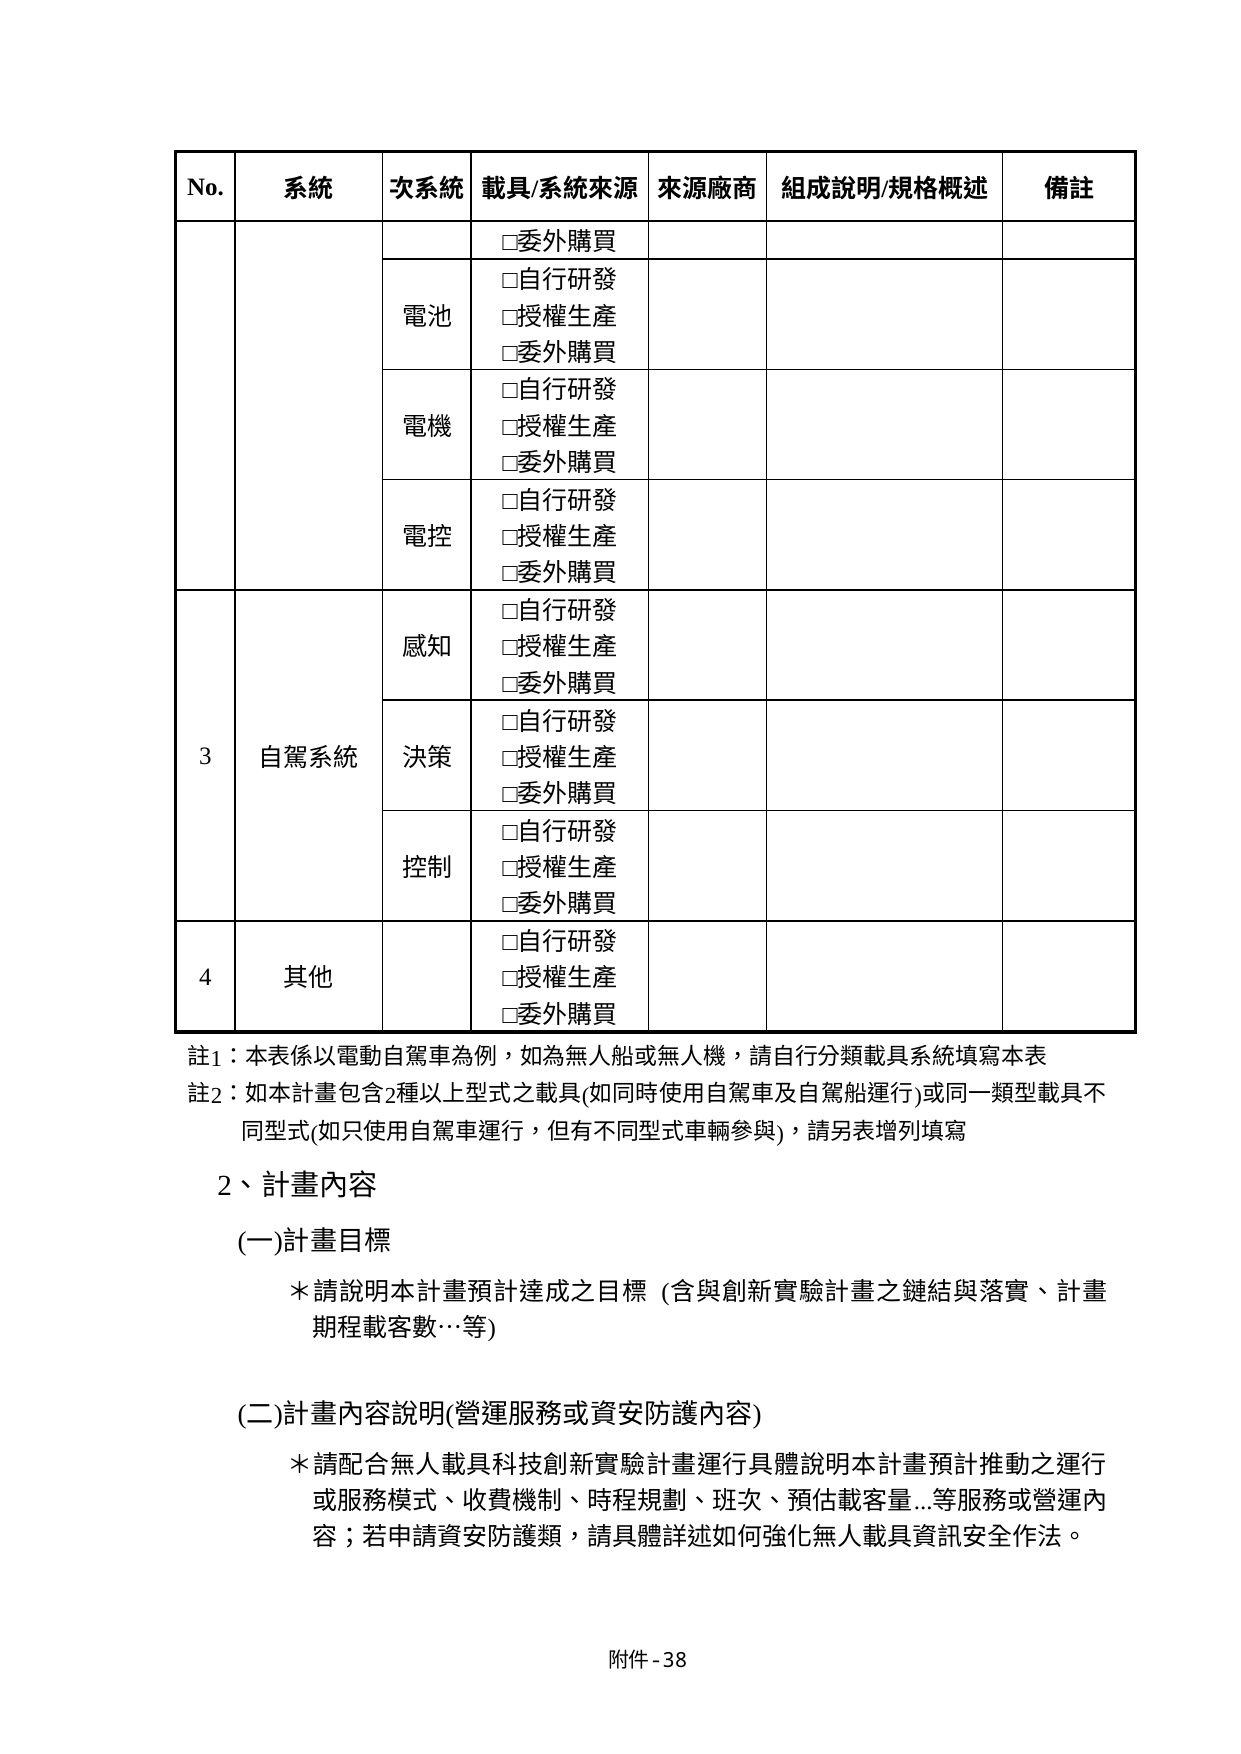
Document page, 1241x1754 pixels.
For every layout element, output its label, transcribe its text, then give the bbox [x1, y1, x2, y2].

table_cell 3 [177, 591, 234, 920]
table_header 來源廠商 [649, 153, 766, 220]
table_cell [1003, 811, 1134, 920]
table_header 載具/系統來源 [472, 153, 648, 220]
table_cell [767, 811, 1002, 920]
table_cell 感知 [383, 591, 470, 699]
table_cell [1003, 922, 1134, 1030]
text (一)計畫目標 [237, 1217, 1107, 1258]
list 計畫內容 [217, 1158, 1107, 1204]
table_cell [767, 701, 1002, 810]
table_cell [649, 922, 766, 1030]
text 註2：如本計畫包含2種以上型式之載具(如同時使用自駕車及自駕船運行)或同一類型載具不同型式(如只使用自駕車運行，但有不同型式車輛參與)，請另表增列填寫 [187, 1071, 1107, 1146]
table_cell 其他 [236, 922, 382, 1030]
table_cell □自行研發 □授權生產 □委外購買 [472, 701, 648, 810]
table_cell [1003, 370, 1134, 479]
table_cell [649, 370, 766, 479]
table_cell □自行研發 □授權生產 □委外購買 [472, 591, 648, 699]
table_cell [649, 222, 766, 258]
table_header 系統 [236, 153, 382, 220]
table_cell [1003, 591, 1134, 699]
table_cell [383, 922, 470, 1030]
table_cell [649, 480, 766, 589]
table_cell □委外購買 [472, 222, 648, 258]
table_cell 4 [177, 922, 234, 1030]
table_cell [649, 260, 766, 368]
table_cell 電控 [383, 480, 470, 589]
table_cell 電機 [383, 370, 470, 479]
table_cell [177, 222, 234, 589]
table_cell [767, 922, 1002, 1030]
table_cell 決策 [383, 701, 470, 810]
table_cell [383, 222, 470, 258]
text (二)計畫內容說明(營運服務或資安防護內容) [237, 1390, 1107, 1432]
table_cell [1003, 222, 1134, 258]
table_cell □自行研發 □授權生產 □委外購買 [472, 811, 648, 920]
table_header 次系統 [383, 153, 470, 220]
table_cell 自駕系統 [236, 591, 382, 920]
table_cell [767, 222, 1002, 258]
table_cell 控制 [383, 811, 470, 920]
table_cell [236, 222, 382, 589]
table_cell □自行研發 □授權生產 □委外購買 [472, 260, 648, 368]
table_cell □自行研發 □授權生產 □委外購買 [472, 370, 648, 479]
table_cell [649, 811, 766, 920]
table_cell [1003, 260, 1134, 368]
table_cell [1003, 701, 1134, 810]
table_header 備註 [1003, 153, 1134, 220]
table_cell [1003, 480, 1134, 589]
table_cell [767, 591, 1002, 699]
table_cell 電池 [383, 260, 470, 368]
table_cell [649, 591, 766, 699]
text ＊請配合無人載具科技創新實驗計畫運行具體說明本計畫預計推動之運行或服務模式、收費機制、時程規劃、班次、預估載客量...等服務或營運內容；若申請資安防護類，請具體詳述如何強化無人載具資訊安全作法。 [287, 1444, 1107, 1553]
table_cell [767, 480, 1002, 589]
table_cell □自行研發 □授權生產 □委外購買 [472, 480, 648, 589]
text 註1：本表係以電動自駕車為例，如為無人船或無人機，請自行分類載具系統填寫本表 [187, 1034, 1107, 1071]
text ＊請說明本計畫預計達成之目標 (含與創新實驗計畫之鏈結與落實、計畫期程載客數…等) [287, 1271, 1107, 1343]
table_cell [767, 260, 1002, 368]
table_header No. [177, 153, 234, 220]
table_cell □自行研發 □授權生產 □委外購買 [472, 922, 648, 1030]
table_cell [767, 370, 1002, 479]
table_header 組成說明/規格概述 [767, 153, 1002, 220]
table_cell [649, 701, 766, 810]
